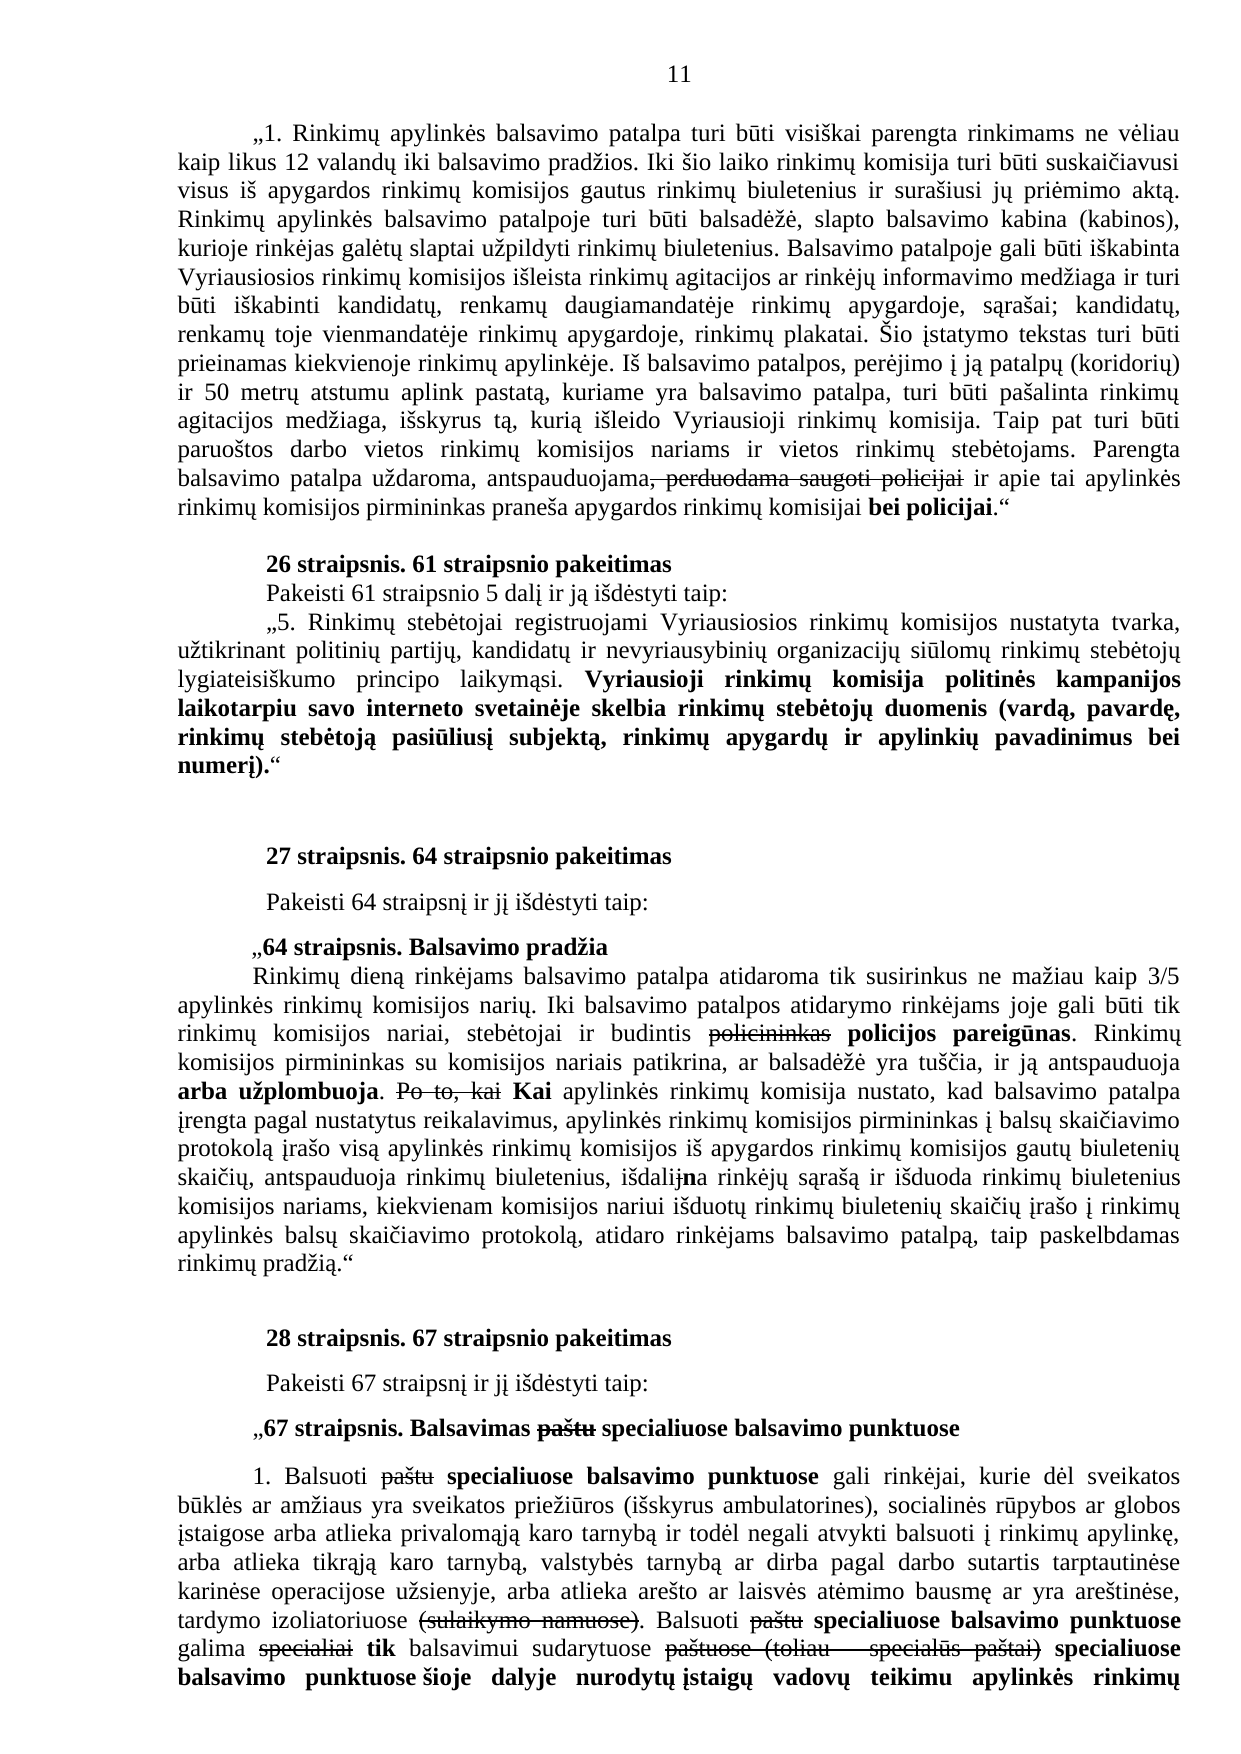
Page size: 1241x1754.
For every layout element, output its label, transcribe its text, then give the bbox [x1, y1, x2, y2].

text Pakeisti 64 straipsnį ir jį išdėstyti taip: [177, 887, 1181, 916]
text 26 straipsnis. 61 straipsnio pakeitimas [177, 549, 1181, 578]
text „67 straipsnis. Balsavimas paštu specialiuose balsavimo punktuose [177, 1413, 1181, 1442]
text „5. Rinkimų stebėtojai registruojami Vyriausiosios rinkimų komisijos nustatyta tvarka, užtikrinant politinių partijų, kandidatų ir nevyriausybinių organizacijų siūlomų rinkimų stebėtojų lygiateisiškumo principo laikymąsi. Vyriausioji rinkimų komisija politinės kampanijos laikotarpiu savo interneto svetainėje skelbia rinkimų stebėtojų duomenis (vardą, pavardę, rinkimų stebėtoją pasiūliusį subjektą, rinkimų apygardų ir apylinkių pavadinimus bei numerį).“ [177, 607, 1181, 779]
text „1. Rinkimų apylinkės balsavimo patalpa turi būti visiškai parengta rinkimams ne vėliau kaip likus 12 valandų iki balsavimo pradžios. Iki šio laiko rinkimų komisija turi būti suskaičiavusi visus iš apygardos rinkimų komisijos gautus rinkimų biuletenius ir surašiusi jų priėmimo aktą. Rinkimų apylinkės balsavimo patalpoje turi būti balsadėžė, slapto balsavimo kabina (kabinos), kurioje rinkėjas galėtų slaptai užpildyti rinkimų biuletenius. Balsavimo patalpoje gali būti iškabinta Vyriausiosios rinkimų komisijos išleista rinkimų agitacijos ar rinkėjų informavimo medžiaga ir turi būti iškabinti kandidatų, renkamų daugiamandatėje rinkimų apygardoje, sąrašai; kandidatų, renkamų toje vienmandatėje rinkimų apygardoje, rinkimų plakatai. Šio įstatymo tekstas turi būti prieinamas kiekvienoje rinkimų apylinkėje. Iš balsavimo patalpos, perėjimo į ją patalpų (koridorių) ir 50 metrų atstumu aplink pastatą, kuriame yra balsavimo patalpa, turi būti pašalinta rinkimų agitacijos medžiaga, išskyrus tą, kurią išleido Vyriausioji rinkimų komisija. Taip pat turi būti paruoštos darbo vietos rinkimų komisijos nariams ir vietos rinkimų stebėtojams. Parengta balsavimo patalpa uždaroma, antspauduojama, perduodama saugoti policijai ir apie tai apylinkės rinkimų komisijos pirmininkas praneša apygardos rinkimų komisijai bei policijai.“ [177, 118, 1181, 521]
text 28 straipsnis. 67 straipsnio pakeitimas [177, 1323, 1181, 1351]
text Rinkimų dieną rinkėjams balsavimo patalpa atidaroma tik susirinkus ne mažiau kaip 3/5 apylinkės rinkimų komisijos narių. Iki balsavimo patalpos atidarymo rinkėjams joje gali būti tik rinkimų komisijos nariai, stebėtojai ir budintis policininkas policijos pareigūnas. Rinkimų komisijos pirmininkas su komisijos nariais patikrina, ar balsadėžė yra tuščia, ir ją antspauduoja arba užplombuoja. Po to, kai Kai apylinkės rinkimų komisija nustato, kad balsavimo patalpa įrengta pagal nustatytus reikalavimus, apylinkės rinkimų komisijos pirmininkas į balsų skaičiavimo protokolą įrašo visą apylinkės rinkimų komisijos iš apygardos rinkimų komisijos gautų biuletenių skaičių, antspauduoja rinkimų biuletenius, išdalijna rinkėjų sąrašą ir išduoda rinkimų biuletenius komisijos nariams, kiekvienam komisijos nariui išduotų rinkimų biuletenių skaičių įrašo į rinkimų apylinkės balsų skaičiavimo protokolą, atidaro rinkėjams balsavimo patalpą, taip paskelbdamas rinkimų pradžią.“ [177, 961, 1181, 1277]
text 1. Balsuoti paštu specialiuose balsavimo punktuose gali rinkėjai, kurie dėl sveikatos būklės ar amžiaus yra sveikatos priežiūros (išskyrus ambulatorines), socialinės rūpybos ar globos įstaigose arba atlieka privalomąją karo tarnybą ir todėl negali atvykti balsuoti į rinkimų apylinkę, arba atlieka tikrąją karo tarnybą, valstybės tarnybą ar dirba pagal darbo sutartis tarptautinėse karinėse operacijose užsienyje, arba atlieka arešto ar laisvės atėmimo bausmę ar yra areštinėse, tardymo izoliatoriuose (sulaikymo namuose). Balsuoti paštu specialiuose balsavimo punktuose galima specialiai tik balsavimui sudarytuose paštuose (toliau – specialūs paštai) specialiuose balsavimo punktuose šioje dalyje nurodytų įstaigų vadovų teikimu apylinkės rinkimų [177, 1461, 1181, 1691]
text Pakeisti 67 straipsnį ir jį išdėstyti taip: [177, 1368, 1181, 1397]
text Pakeisti 61 straipsnio 5 dalį ir ją išdėstyti taip: [177, 578, 1181, 607]
text „64 straipsnis. Balsavimo pradžia [177, 932, 1181, 961]
text 27 straipsnis. 64 straipsnio pakeitimas [177, 841, 1181, 870]
